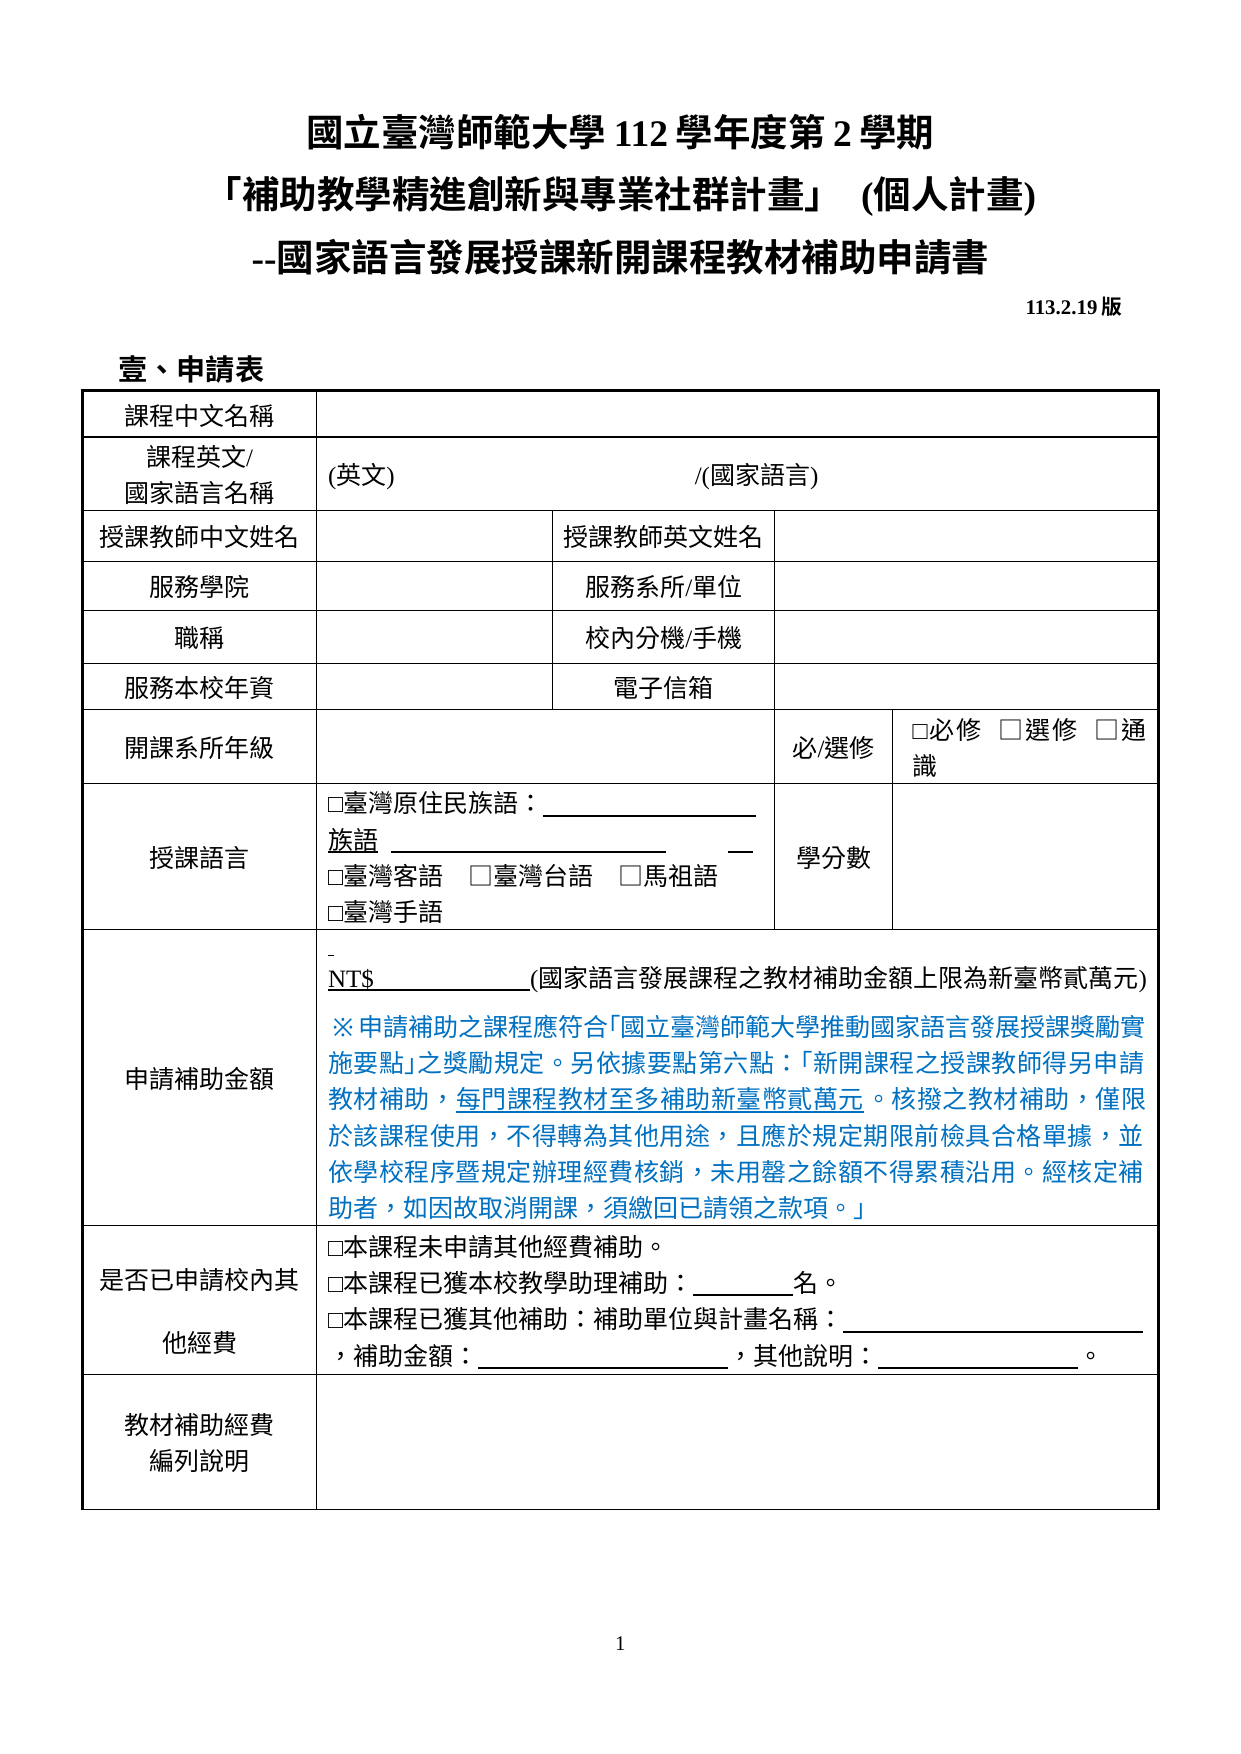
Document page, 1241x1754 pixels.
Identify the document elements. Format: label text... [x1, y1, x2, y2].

table_cell [317, 664, 552, 709]
table_cell 服務學院 [84, 562, 316, 609]
table_cell (英文) /(國家語言) [317, 438, 1157, 510]
table_cell 教材補助經費 編列說明 [84, 1375, 316, 1509]
table_cell □必修 □選修 □通識 [893, 710, 1157, 783]
table_cell 課程英文/ 國家語言名稱 [84, 438, 316, 510]
text 國立臺灣師範大學112學年度第2學期 [118, 103, 1122, 157]
table_cell [317, 710, 774, 783]
table_cell NT$ (國家語言發展課程之教材補助金額上限為新臺幣貳萬元) ※申請補助之課程應符合｢國立臺灣師範大學推動國家語言發展授課獎勵實施要點｣之獎勵規定。另依據要點第六點：｢新開課程之授課教師得另申請教材補助，每門課程教材至多補助新臺幣貳萬元。核撥之教材補助，僅限於該課程使用，不得轉為其他用途，且應於規定期限前檢具合格單據，並依學校程序暨規定辦理經費核銷，未用罄之餘額不得累積沿用。經核定補助者，如因故取消開課，須繳回已請領之款項。｣ [317, 930, 1157, 1225]
table_cell 授課語言 [84, 784, 316, 929]
table_cell [317, 562, 552, 609]
table_header [317, 392, 1157, 436]
table_cell 職稱 [84, 611, 316, 662]
table_cell 申請補助金額 [84, 930, 316, 1225]
table_cell [775, 611, 1157, 662]
table_cell □本課程未申請其他經費補助。 □本課程已獲本校教學助理補助： 名。 □本課程已獲其他補助：補助單位與計畫名稱： ，補助金額： ，其他說明： 。 [317, 1226, 1157, 1373]
table_cell 服務本校年資 [84, 664, 316, 709]
table_cell [893, 784, 1157, 929]
table_cell 學分數 [775, 784, 892, 929]
table_cell 授課教師中文姓名 [84, 511, 316, 561]
table_cell [317, 611, 552, 662]
table_header 課程中文名稱 [84, 392, 316, 436]
table_cell [775, 562, 1157, 609]
table_cell 授課教師英文姓名 [553, 511, 774, 561]
table_cell 必/選修 [775, 710, 892, 783]
table_cell 校內分機/手機 [553, 611, 774, 662]
table_cell 開課系所年級 [84, 710, 316, 783]
text --國家語言發展授課新開課程教材補助申請書 [118, 228, 1122, 282]
table_cell 服務系所/單位 [553, 562, 774, 609]
table_cell [775, 664, 1157, 709]
table_cell 是否已申請校內其他經費 [84, 1226, 316, 1373]
text 113.2.19版 [118, 290, 1122, 320]
text 壹、申請表 [118, 346, 1122, 389]
table_cell 電子信箱 [553, 664, 774, 709]
table_cell [775, 511, 1157, 561]
table_cell [317, 511, 552, 561]
table_cell □臺灣原住民族語： 族語 □臺灣客語 □臺灣台語 □馬祖語 □臺灣手語 [317, 784, 774, 929]
text 「補助教學精進創新與專業社群計畫」 (個人計畫) [118, 165, 1122, 219]
table_cell [317, 1375, 1157, 1509]
